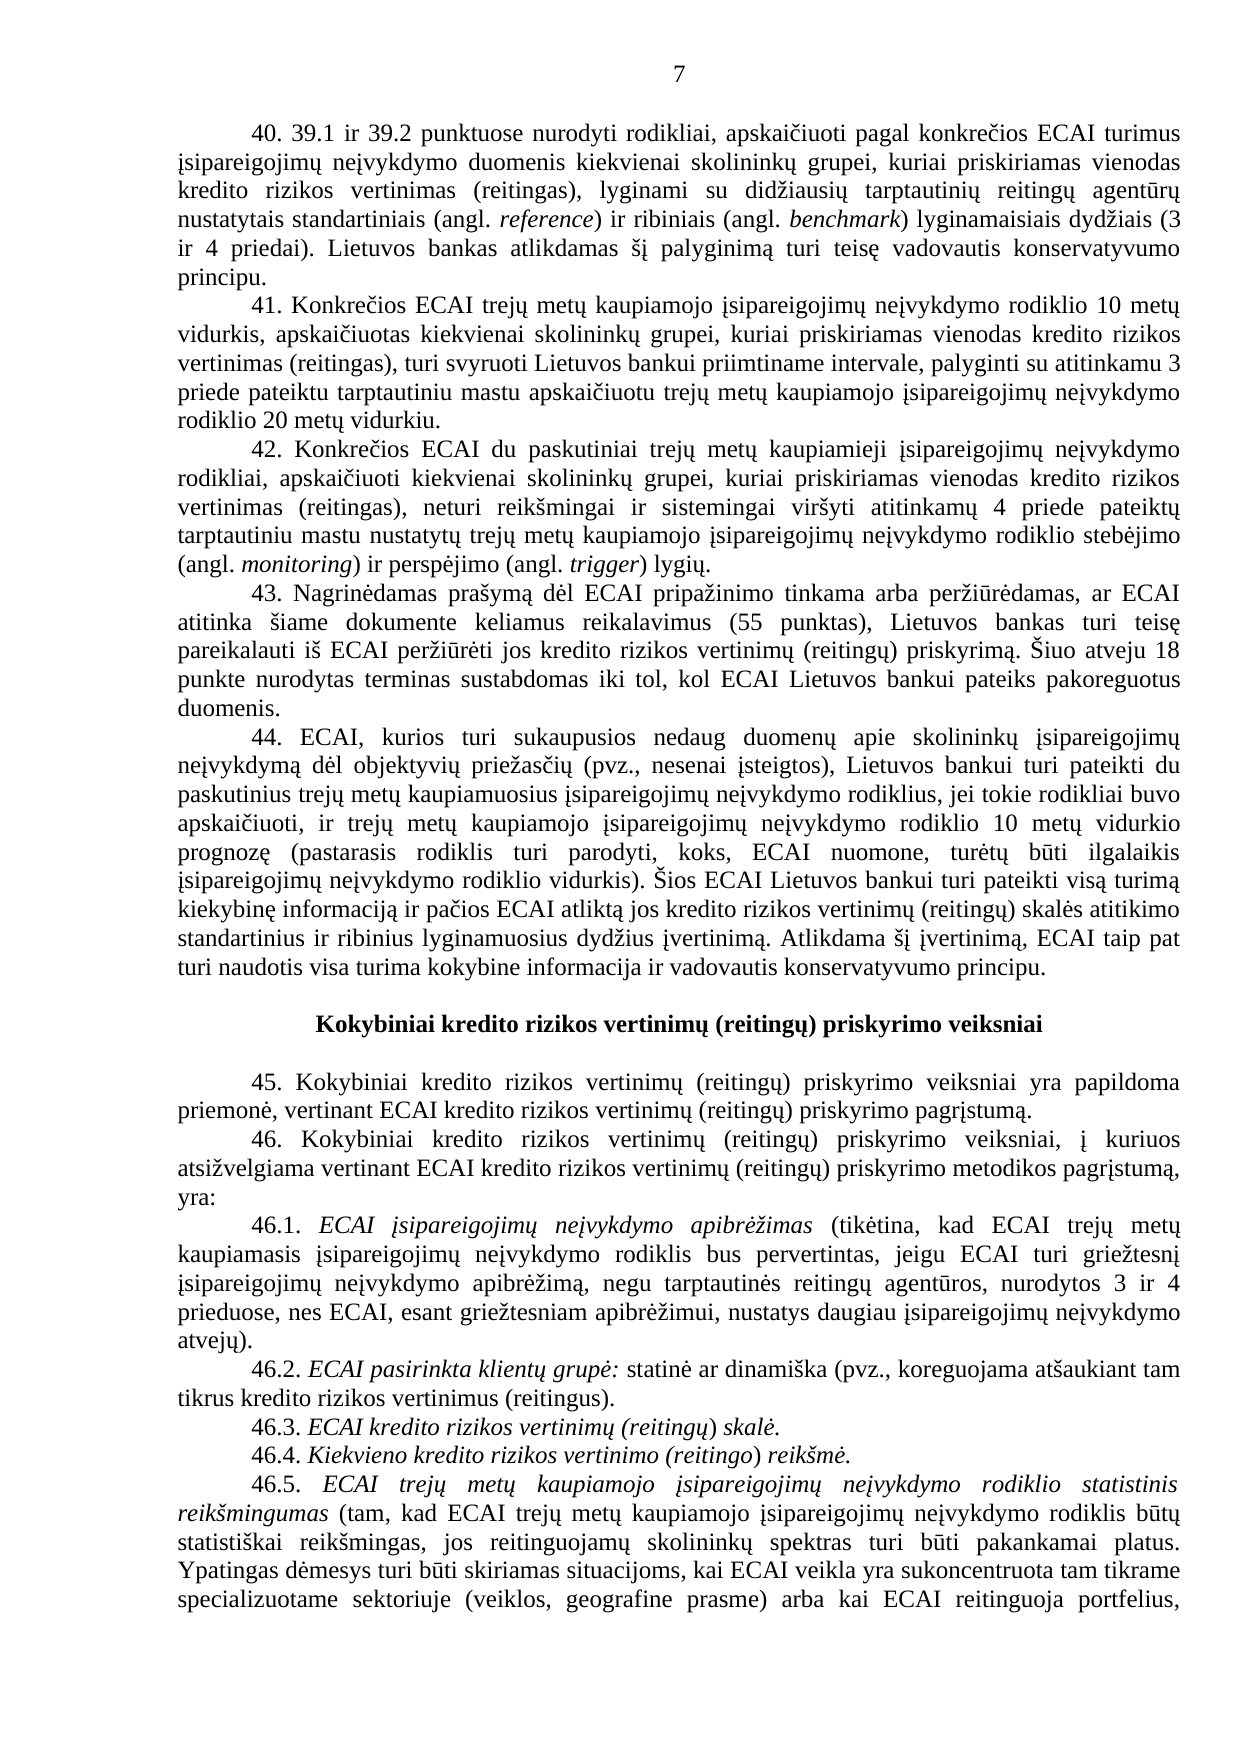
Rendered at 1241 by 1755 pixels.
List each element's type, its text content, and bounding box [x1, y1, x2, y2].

text 46.4. Kiekvieno kredito rizikos vertinimo (reitingo) reikšmė. [177, 1441, 1181, 1469]
text 40. 39.1 ir 39.2 punktuose nurodyti rodikliai, apskaičiuoti pagal konkrečios ECAI turimus įsipareigojimų neįvykdymo duomenis kiekvienai skolininkų grupei, kuriai priskiriamas vienodas kredito rizikos vertinimas (reitingas), lyginami su didžiausių tarptautinių reitingų agentūrų nustatytais standartiniais (angl. reference) ir ribiniais (angl. benchmark) lyginamaisiais dydžiais (3 ir 4 priedai). Lietuvos bankas atlikdamas šį palyginimą turi teisę vadovautis konservatyvumo principu. [177, 118, 1181, 291]
text 46.1. ECAI įsipareigojimų neįvykdymo apibrėžimas (tikėtina, kad ECAI trejų metų kaupiamasis įsipareigojimų neįvykdymo rodiklis bus pervertintas, jeigu ECAI turi griežtesnį įsipareigojimų neįvykdymo apibrėžimą, negu tarptautinės reitingų agentūros, nurodytos 3 ir 4 prieduose, nes ECAI, esant griežtesniam apibrėžimui, nustatys daugiau įsipareigojimų neįvykdymo atvejų). [177, 1211, 1181, 1354]
text 41. Konkrečios ECAI trejų metų kaupiamojo įsipareigojimų neįvykdymo rodiklio 10 metų vidurkis, apskaičiuotas kiekvienai skolininkų grupei, kuriai priskiriamas vienodas kredito rizikos vertinimas (reitingas), turi svyruoti Lietuvos bankui priimtiname intervale, palyginti su atitinkamu 3 priede pateiktu tarptautiniu mastu apskaičiuotu trejų metų kaupiamojo įsipareigojimų neįvykdymo rodiklio 20 metų vidurkiu. [177, 291, 1181, 434]
text 46.3. ECAI kredito rizikos vertinimų (reitingų) skalė. [177, 1412, 1181, 1441]
text 46.2. ECAI pasirinkta klientų grupė: statinė ar dinamiška (pvz., koreguojama atšaukiant tam tikrus kredito rizikos vertinimus (reitingus). [177, 1354, 1181, 1412]
text 46.5. ECAI trejų metų kaupiamojo įsipareigojimų neįvykdymo rodiklio statistinis reikšmingumas (tam, kad ECAI trejų metų kaupiamojo įsipareigojimų neįvykdymo rodiklis būtų statistiškai reikšmingas, jos reitinguojamų skolininkų spektras turi būti pakankamai platus. Ypatingas dėmesys turi būti skiriamas situacijoms, kai ECAI veikla yra sukoncentruota tam tikrame specializuotame sektoriuje (veiklos, geografine prasme) arba kai ECAI reitinguoja portfelius, [177, 1469, 1181, 1613]
text 43. Nagrinėdamas prašymą dėl ECAI pripažinimo tinkama arba peržiūrėdamas, ar ECAI atitinka šiame dokumente keliamus reikalavimus (55 punktas), Lietuvos bankas turi teisę pareikalauti iš ECAI peržiūrėti jos kredito rizikos vertinimų (reitingų) priskyrimą. Šiuo atveju 18 punkte nurodytas terminas sustabdomas iki tol, kol ECAI Lietuvos bankui pateiks pakoreguotus duomenis. [177, 578, 1181, 722]
text 44. ECAI, kurios turi sukaupusios nedaug duomenų apie skolininkų įsipareigojimų neįvykdymą dėl objektyvių priežasčių (pvz., nesenai įsteigtos), Lietuvos bankui turi pateikti du paskutinius trejų metų kaupiamuosius įsipareigojimų neįvykdymo rodiklius, jei tokie rodikliai buvo apskaičiuoti, ir trejų metų kaupiamojo įsipareigojimų neįvykdymo rodiklio 10 metų vidurkio prognozę (pastarasis rodiklis turi parodyti, koks, ECAI nuomone, turėtų būti ilgalaikis įsipareigojimų neįvykdymo rodiklio vidurkis). Šios ECAI Lietuvos bankui turi pateikti visą turimą kiekybinę informaciją ir pačios ECAI atliktą jos kredito rizikos vertinimų (reitingų) skalės atitikimo standartinius ir ribinius lyginamuosius dydžius įvertinimą. Atlikdama šį įvertinimą, ECAI taip pat turi naudotis visa turima kokybine informacija ir vadovautis konservatyvumo principu. [177, 722, 1181, 981]
text 42. Konkrečios ECAI du paskutiniai trejų metų kaupiamieji įsipareigojimų neįvykdymo rodikliai, apskaičiuoti kiekvienai skolininkų grupei, kuriai priskiriamas vienodas kredito rizikos vertinimas (reitingas), neturi reikšmingai ir sistemingai viršyti atitinkamų 4 priede pateiktų tarptautiniu mastu nustatytų trejų metų kaupiamojo įsipareigojimų neįvykdymo rodiklio stebėjimo (angl. monitoring) ir perspėjimo (angl. trigger) lygių. [177, 434, 1181, 578]
text Kokybiniai kredito rizikos vertinimų (reitingų) priskyrimo veiksniai [177, 1009, 1181, 1038]
text 46. Kokybiniai kredito rizikos vertinimų (reitingų) priskyrimo veiksniai, į kuriuos atsižvelgiama vertinant ECAI kredito rizikos vertinimų (reitingų) priskyrimo metodikos pagrįstumą, yra: [177, 1124, 1181, 1211]
text 45. Kokybiniai kredito rizikos vertinimų (reitingų) priskyrimo veiksniai yra papildoma priemonė, vertinant ECAI kredito rizikos vertinimų (reitingų) priskyrimo pagrįstumą. [177, 1067, 1181, 1124]
